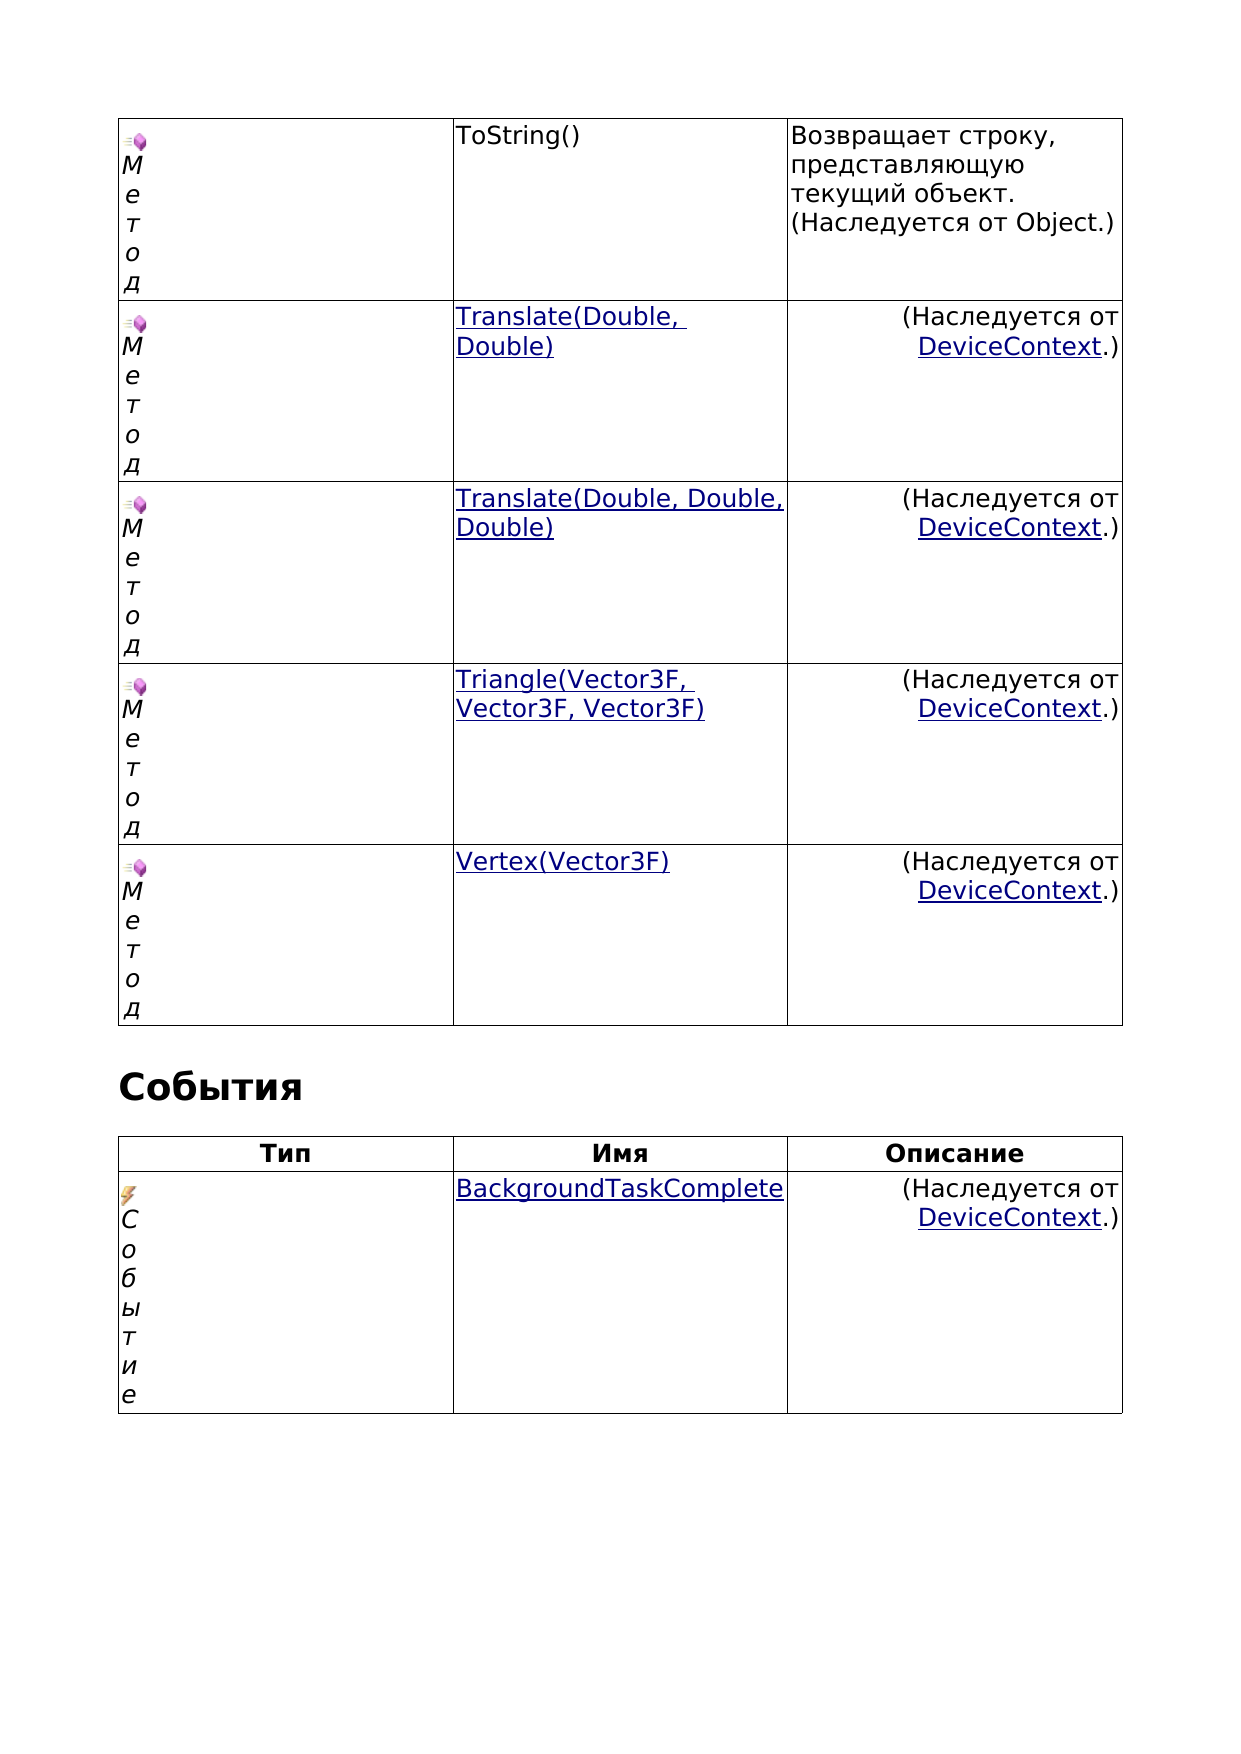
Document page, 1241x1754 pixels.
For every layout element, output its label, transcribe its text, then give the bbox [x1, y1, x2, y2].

table_cell [119, 1172, 453, 1413]
picture [121, 1186, 137, 1206]
table_cell Triangle(Vector3F, Vector3F, Vector3F) [454, 664, 787, 844]
table_cell Translate(Double, Double) [454, 301, 787, 481]
table_cell [119, 119, 453, 299]
table_cell [119, 301, 453, 481]
table_cell (Наследуется от DeviceContext.) [788, 301, 1122, 481]
table_cell Возвращает строку, представляющую текущий объект. (Наследуется от Object.) [788, 119, 1122, 299]
picture [121, 678, 147, 696]
table_cell (Наследуется от DeviceContext.) [788, 1172, 1122, 1413]
table_cell (Наследуется от DeviceContext.) [788, 482, 1122, 662]
picture [121, 315, 147, 333]
table_cell [119, 845, 453, 1025]
subtitle События [118, 1065, 1122, 1109]
table_header Описание [788, 1137, 1122, 1171]
table_cell [119, 482, 453, 662]
picture [121, 133, 147, 151]
table_cell BackgroundTaskComplete [454, 1172, 787, 1413]
table_cell Translate(Double, Double, Double) [454, 482, 787, 662]
table_header Тип [119, 1137, 453, 1171]
table_cell [119, 664, 453, 844]
table_header Имя [454, 1137, 787, 1171]
picture [121, 859, 147, 877]
table_cell (Наследуется от DeviceContext.) [788, 664, 1122, 844]
picture [121, 496, 147, 514]
table_cell ToString() [454, 119, 787, 299]
table_cell Vertex(Vector3F) [454, 845, 787, 1025]
table_cell (Наследуется от DeviceContext.) [788, 845, 1122, 1025]
